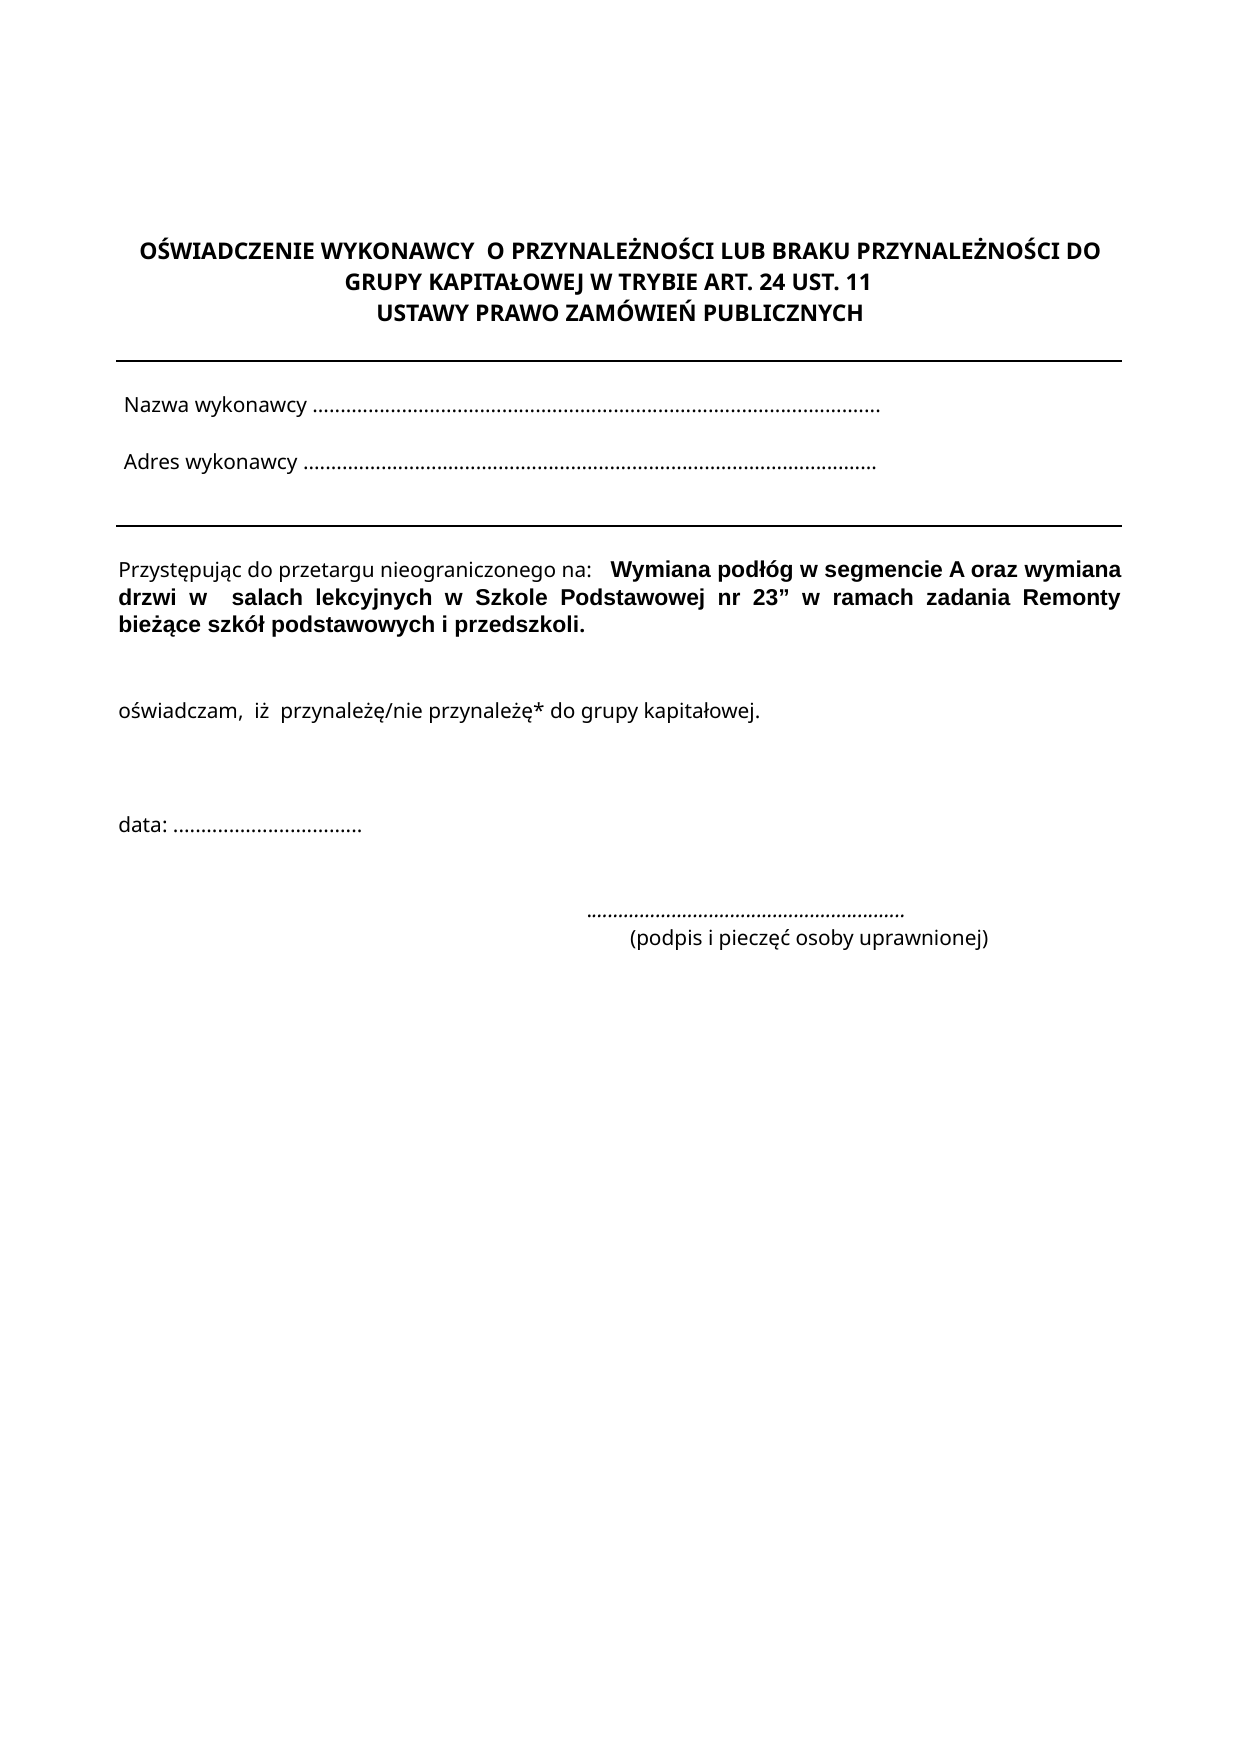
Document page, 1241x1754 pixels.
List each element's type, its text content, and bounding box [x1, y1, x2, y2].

text ............................................................ [118, 895, 1122, 923]
text USTAWY PRAWO ZAMÓWIEŃ PUBLICZNYCH [118, 297, 1122, 328]
table_header Nazwa wykonawcy ...................................................................................................... Adres wykonawcy ....................................................................................................... [116, 362, 1122, 525]
text Przystępując do przetargu nieograniczonego na: Wymiana podłóg w segmencie A oraz wymiana drzwi w salach lekcyjnych w Szkole Podstawowej nr 23” w ramach zadania Remonty bieżące szkół podstawowych i przedszkoli. [118, 556, 1122, 639]
text (podpis i pieczęć osoby uprawnionej) [118, 923, 1122, 952]
text oświadczam, iż przynależę/nie przynależę* do grupy kapitałowej. [118, 696, 1122, 724]
text OŚWIADCZENIE WYKONAWCY O PRZYNALEŻNOŚCI LUB BRAKU PRZYNALEŻNOŚCI DO GRUPY KAPITAŁOWEJ W TRYBIE ART. 24 UST. 11 [118, 235, 1122, 297]
text data: .................................. [118, 810, 1122, 838]
